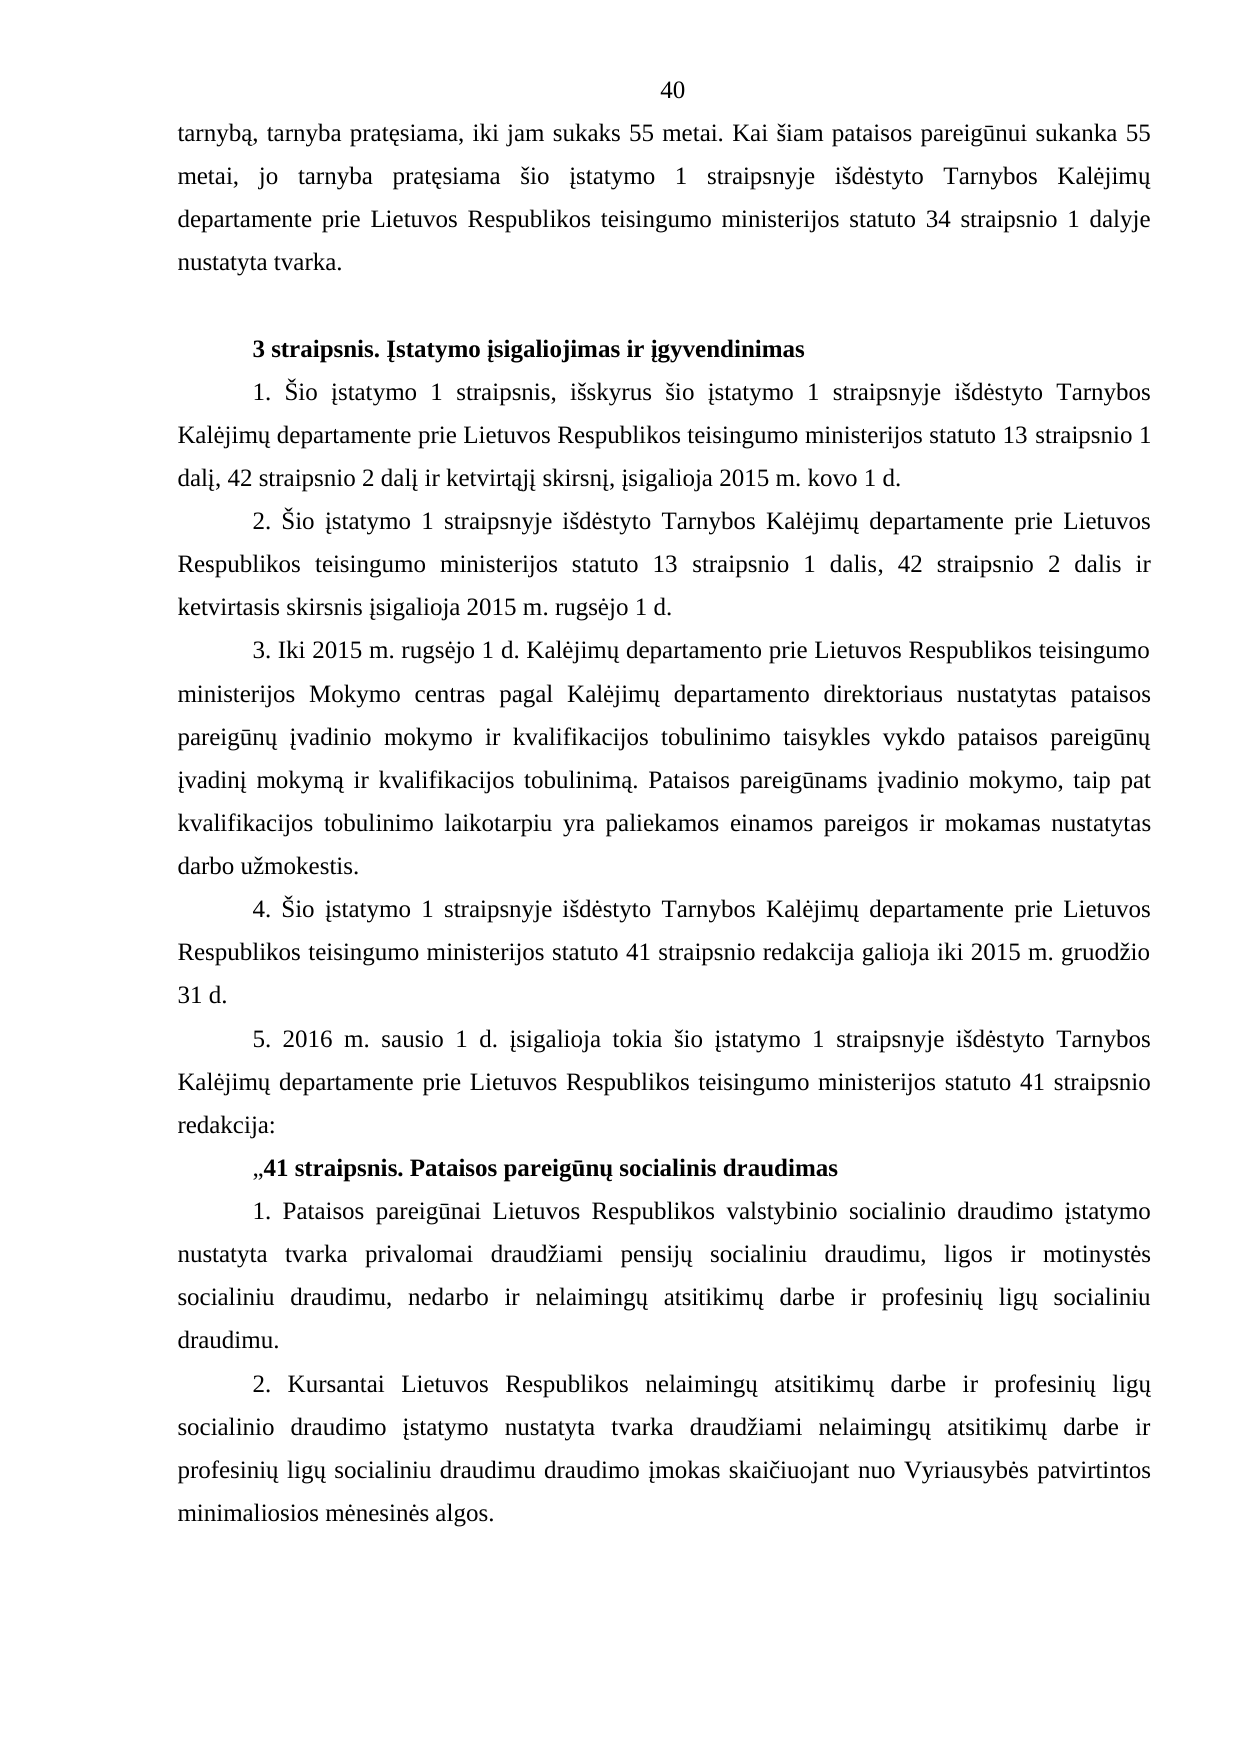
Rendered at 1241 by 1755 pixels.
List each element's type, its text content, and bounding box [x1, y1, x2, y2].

text 2. Kursantai Lietuvos Respublikos nelaimingų atsitikimų darbe ir profesinių ligų socialinio draudimo įstatymo nustatyta tvarka draudžiami nelaimingų atsitikimų darbe ir profesinių ligų socialiniu draudimu draudimo įmokas skaičiuojant nuo Vyriausybės patvirtintos minimaliosios mėnesinės algos. [177, 1369, 1152, 1527]
text 5. 2016 m. sausio 1 d. įsigalioja tokia šio įstatymo 1 straipsnyje išdėstyto Tarnybos Kalėjimų departamente prie Lietuvos Respublikos teisingumo ministerijos statuto 41 straipsnio redakcija: [177, 1024, 1152, 1139]
text 2. Šio įstatymo 1 straipsnyje išdėstyto Tarnybos Kalėjimų departamente prie Lietuvos Respublikos teisingumo ministerijos statuto 13 straipsnio 1 dalis, 42 straipsnio 2 dalis ir ketvirtasis skirsnis įsigalioja 2015 m. rugsėjo 1 d. [177, 506, 1152, 621]
text „41 straipsnis. Pataisos pareigūnų socialinis draudimas [177, 1153, 1152, 1182]
text 1. Pataisos pareigūnai Lietuvos Respublikos valstybinio socialinio draudimo įstatymo nustatyta tvarka privalomai draudžiami pensijų socialiniu draudimu, ligos ir motinystės socialiniu draudimu, nedarbo ir nelaimingų atsitikimų darbe ir profesinių ligų socialiniu draudimu. [177, 1196, 1152, 1354]
text 3 straipsnis. Įstatymo įsigaliojimas ir įgyvendinimas [177, 334, 1152, 362]
text 1. Šio įstatymo 1 straipsnis, išskyrus šio įstatymo 1 straipsnyje išdėstyto Tarnybos Kalėjimų departamente prie Lietuvos Respublikos teisingumo ministerijos statuto 13 straipsnio 1 dalį, 42 straipsnio 2 dalį ir ketvirtąjį skirsnį, įsigalioja 2015 m. kovo 1 d. [177, 377, 1152, 492]
text tarnybą, tarnyba pratęsiama, iki jam sukaks 55 metai. Kai šiam pataisos pareigūnui sukanka 55 metai, jo tarnyba pratęsiama šio įstatymo 1 straipsnyje išdėstyto Tarnybos Kalėjimų departamente prie Lietuvos Respublikos teisingumo ministerijos statuto 34 straipsnio 1 dalyje nustatyta tvarka. [177, 118, 1152, 276]
text 4. Šio įstatymo 1 straipsnyje išdėstyto Tarnybos Kalėjimų departamente prie Lietuvos Respublikos teisingumo ministerijos statuto 41 straipsnio redakcija galioja iki 2015 m. gruodžio 31 d. [177, 894, 1152, 1009]
text 3. Iki 2015 m. rugsėjo 1 d. Kalėjimų departamento prie Lietuvos Respublikos teisingumo ministerijos Mokymo centras pagal Kalėjimų departamento direktoriaus nustatytas pataisos pareigūnų įvadinio mokymo ir kvalifikacijos tobulinimo taisykles vykdo pataisos pareigūnų įvadinį mokymą ir kvalifikacijos tobulinimą. Pataisos pareigūnams įvadinio mokymo, taip pat kvalifikacijos tobulinimo laikotarpiu yra paliekamos einamos pareigos ir mokamas nustatytas darbo užmokestis. [177, 636, 1152, 880]
